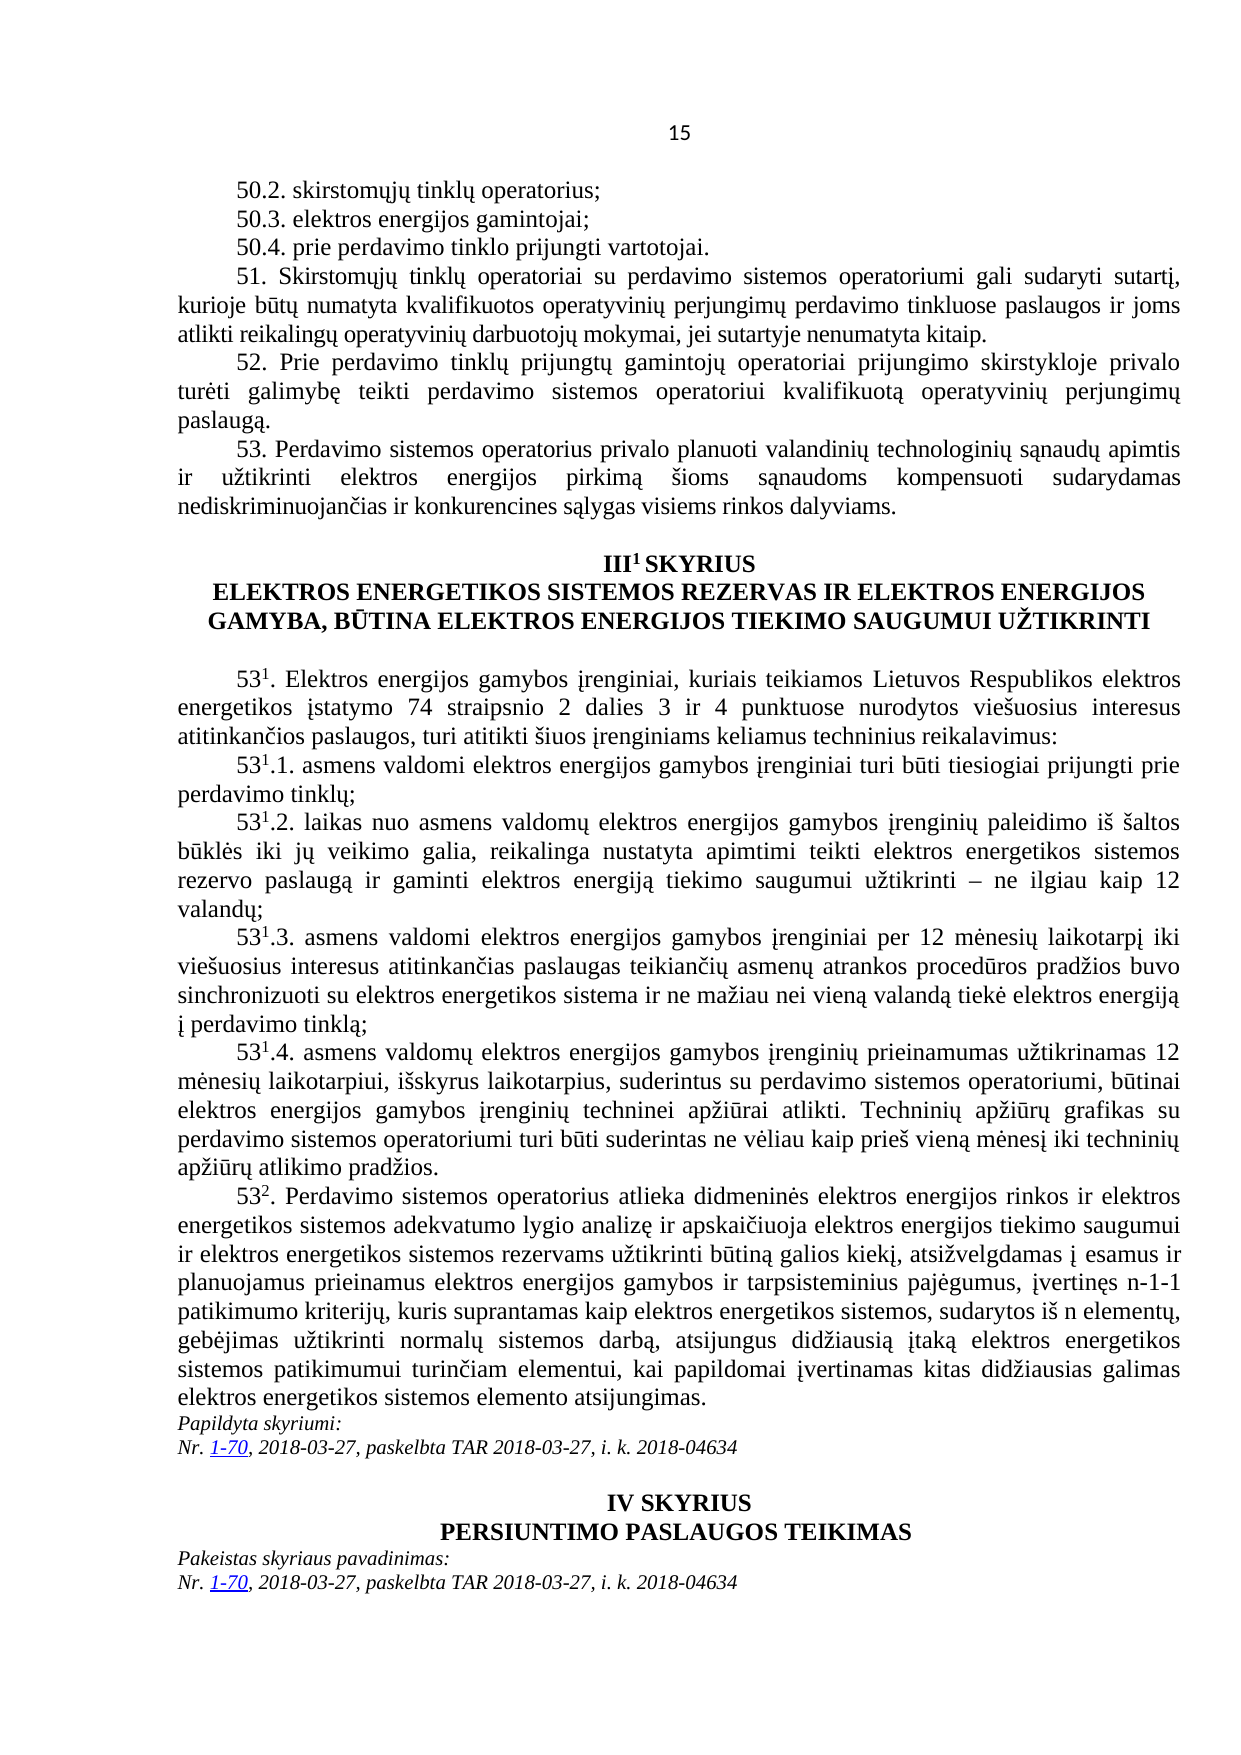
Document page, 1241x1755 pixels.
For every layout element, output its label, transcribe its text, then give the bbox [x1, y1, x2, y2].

text 531.3. asmens valdomi elektros energijos gamybos įrenginiai per 12 mėnesių laikotarpį iki viešuosius interesus atitinkančias paslaugas teikiančių asmenų atrankos procedūros pradžios buvo sinchronizuoti su elektros energetikos sistema ir ne mažiau nei vieną valandą tiekė elektros energiją į perdavimo tinklą; [177, 922, 1181, 1037]
text 531.2. laikas nuo asmens valdomų elektros energijos gamybos įrenginių paleidimo iš šaltos būklės iki jų veikimo galia, reikalinga nustatyta apimtimi teikti elektros energetikos sistemos rezervo paslaugą ir gaminti elektros energiją tiekimo saugumui užtikrinti – ne ilgiau kaip 12 valandų; [177, 807, 1181, 922]
text ELEKTROS ENERGETIKOS SISTEMOS REZERVAS IR ELEKTROS ENERGIJOS GAMYBA, BŪTINA ELEKTROS ENERGIJOS TIEKIMO SAUGUMUI UŽTIKRINTI [177, 577, 1181, 635]
text IV SKYRIUS [177, 1488, 1181, 1517]
text 532. Perdavimo sistemos operatorius atlieka didmeninės elektros energijos rinkos ir elektros energetikos sistemos adekvatumo lygio analizę ir apskaičiuoja elektros energijos tiekimo saugumui ir elektros energetikos sistemos rezervams užtikrinti būtiną galios kiekį, atsižvelgdamas į esamus ir planuojamus prieinamus elektros energijos gamybos ir tarpsisteminius pajėgumus, įvertinęs n-1-1 patikimumo kriterijų, kuris suprantamas kaip elektros energetikos sistemos, sudarytos iš n elementų, gebėjimas užtikrinti normalų sistemos darbą, atsijungus didžiausią įtaką elektros energetikos sistemos patikimumui turinčiam elementui, kai papildomai įvertinamas kitas didžiausias galimas elektros energetikos sistemos elemento atsijungimas. [177, 1181, 1181, 1411]
text III1 SKYRIUS [177, 549, 1181, 577]
text 53. Perdavimo sistemos operatorius privalo planuoti valandinių technologinių sąnaudų apimtis ir užtikrinti elektros energijos pirkimą šioms sąnaudoms kompensuoti sudarydamas nediskriminuojančias ir konkurencines sąlygas visiems rinkos dalyviams. [177, 434, 1181, 520]
text Papildyta skyriumi: [177, 1411, 1181, 1435]
text Pakeistas skyriaus pavadinimas: [177, 1546, 1181, 1569]
text 52. Prie perdavimo tinklų prijungtų gamintojų operatoriai prijungimo skirstykloje privalo turėti galimybę teikti perdavimo sistemos operatoriui kvalifikuotą operatyvinių perjungimų paslaugą. [177, 347, 1181, 434]
text 51. Skirstomųjų tinklų operatoriai su perdavimo sistemos operatoriumi gali sudaryti sutartį, kurioje būtų numatyta kvalifikuotos operatyvinių perjungimų perdavimo tinkluose paslaugos ir joms atlikti reikalingų operatyvinių darbuotojų mokymai, jei sutartyje nenumatyta kitaip. [177, 261, 1181, 347]
text 531.1. asmens valdomi elektros energijos gamybos įrenginiai turi būti tiesiogiai prijungti prie perdavimo tinklų; [177, 750, 1181, 807]
text 50.4. prie perdavimo tinklo prijungti vartotojai. [177, 232, 1181, 261]
text Nr. 1-70, 2018-03-27, paskelbta TAR 2018-03-27, i. k. 2018-04634 [177, 1569, 1181, 1594]
text 531.4. asmens valdomų elektros energijos gamybos įrenginių prieinamumas užtikrinamas 12 mėnesių laikotarpiui, išskyrus laikotarpius, suderintus su perdavimo sistemos operatoriumi, būtinai elektros energijos gamybos įrenginių techninei apžiūrai atlikti. Techninių apžiūrų grafikas su perdavimo sistemos operatoriumi turi būti suderintas ne vėliau kaip prieš vieną mėnesį iki techninių apžiūrų atlikimo pradžios. [177, 1037, 1181, 1181]
text Nr. 1-70, 2018-03-27, paskelbta TAR 2018-03-27, i. k. 2018-04634 [177, 1435, 1181, 1459]
text PERSIUNTIMO PASLAUGOS TEIKIMAS [177, 1517, 1181, 1546]
text 531. Elektros energijos gamybos įrenginiai, kuriais teikiamos Lietuvos Respublikos elektros energetikos įstatymo 74 straipsnio 2 dalies 3 ir 4 punktuose nurodytos viešuosius interesus atitinkančios paslaugos, turi atitikti šiuos įrenginiams keliamus techninius reikalavimus: [177, 664, 1181, 750]
text 50.2. skirstomųjų tinklų operatorius; [177, 175, 1181, 204]
text 50.3. elektros energijos gamintojai; [177, 204, 1181, 232]
